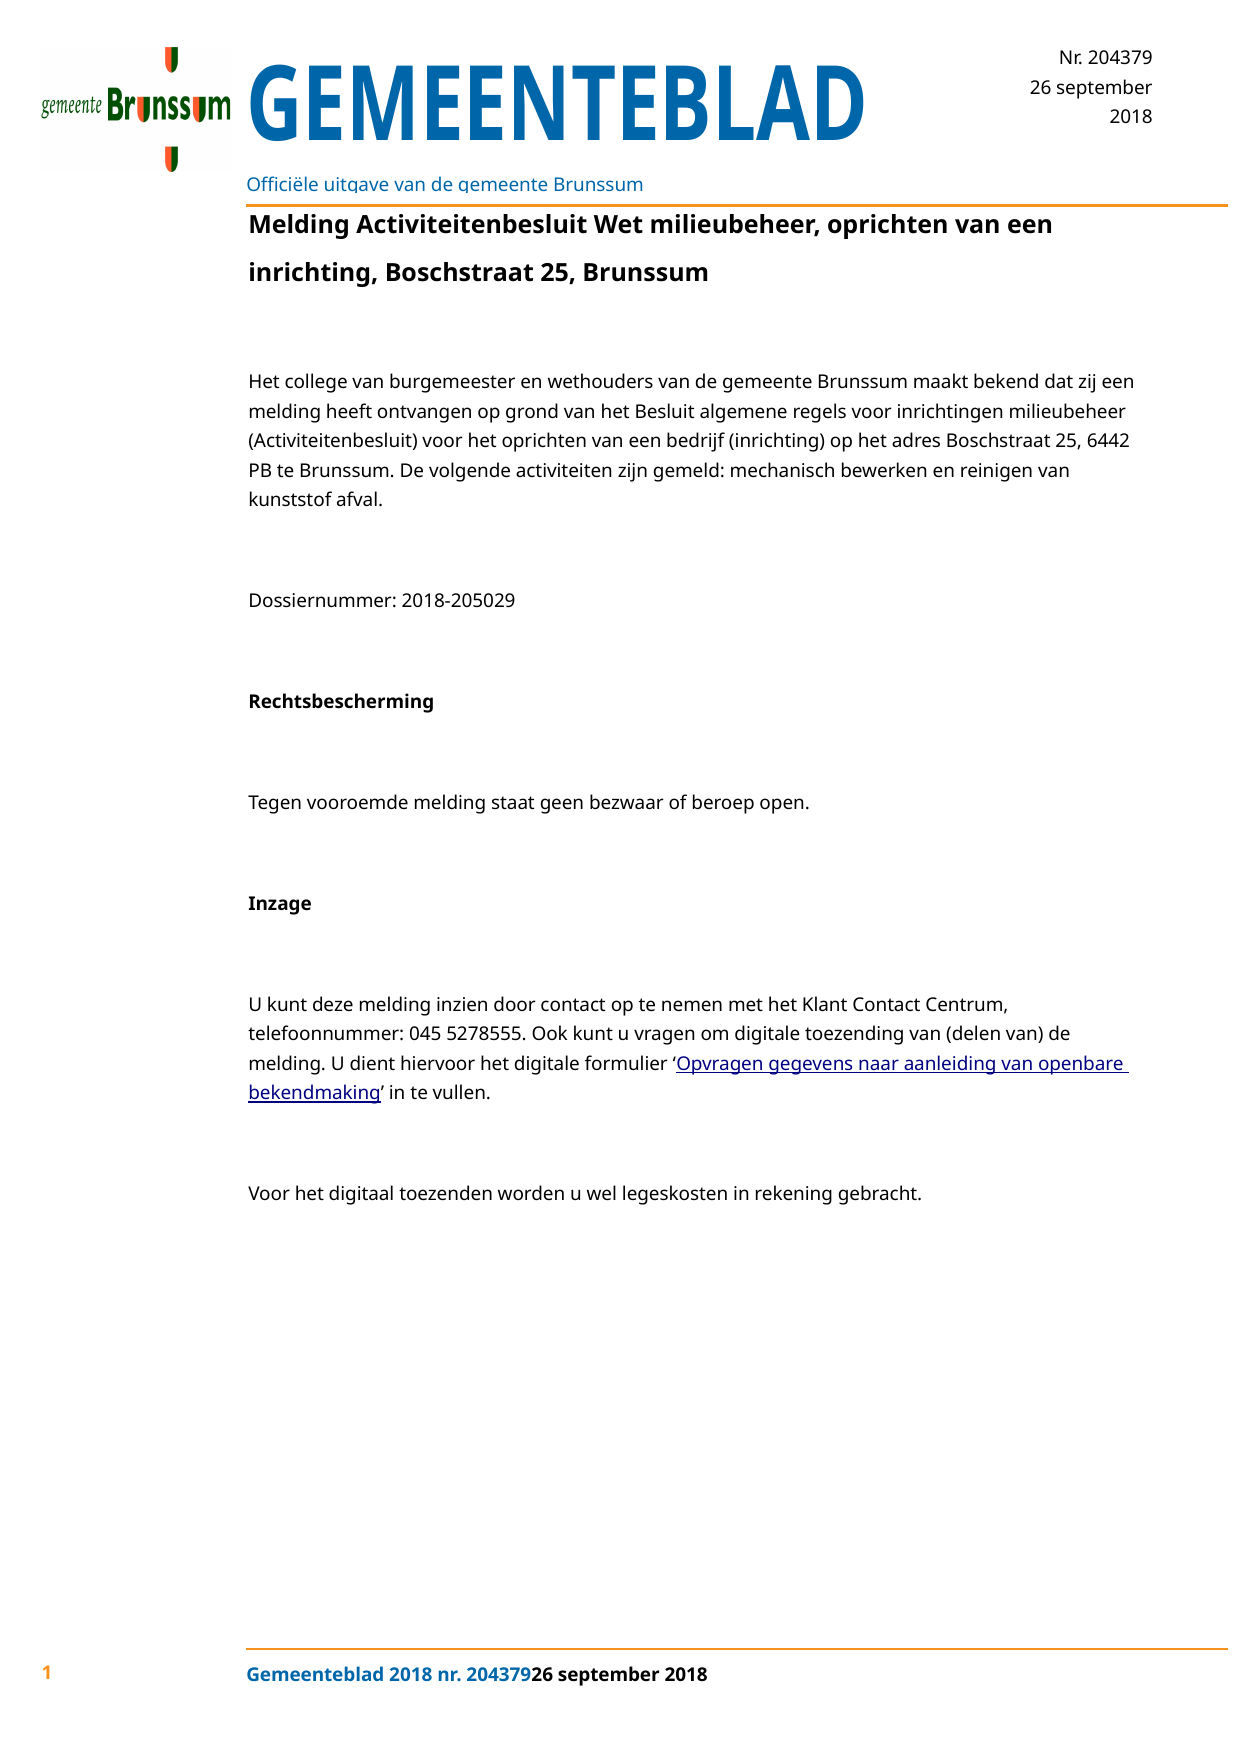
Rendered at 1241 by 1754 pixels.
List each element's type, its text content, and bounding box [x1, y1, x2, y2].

text Tegen vooroemde melding staat geen bezwaar of beroep open. [248, 789, 1152, 815]
text Melding Activiteitenbesluit Wet milieubeheer, oprichten van een inrichting, Boschstraat 25, Brunssum [248, 207, 1152, 288]
text Rechtsbescherming [248, 688, 1152, 714]
text Het college van burgemeester en wethouders van de gemeente Brunssum maakt bekend dat zij een melding heeft ontvangen op grond van het Besluit algemene regels voor inrichtingen milieubeheer (Activiteitenbesluit) voor het oprichten van een bedrijf (inrichting) op het adres Boschstraat 25, 6442 PB te Brunssum. De volgende activiteiten zijn gemeld: mechanisch bewerken en reinigen van kunststof afval. [248, 368, 1152, 512]
picture [41, 47, 231, 172]
text Voor het digitaal toezenden worden u wel legeskosten in rekening gebracht. [248, 1180, 1152, 1206]
text Inzage [248, 890, 1152, 916]
text Dossiernummer: 2018-205029 [248, 587, 1152, 613]
text U kunt deze melding inzien door contact op te nemen met het Klant Contact Centrum, telefoonnummer: 045 5278555. Ook kunt u vragen om digitale toezending van (delen van) de melding. U dient hiervoor het digitale formulier ‘Opvragen gegevens naar aanleiding van openbare bekendmaking’ in te vullen. [248, 991, 1152, 1105]
